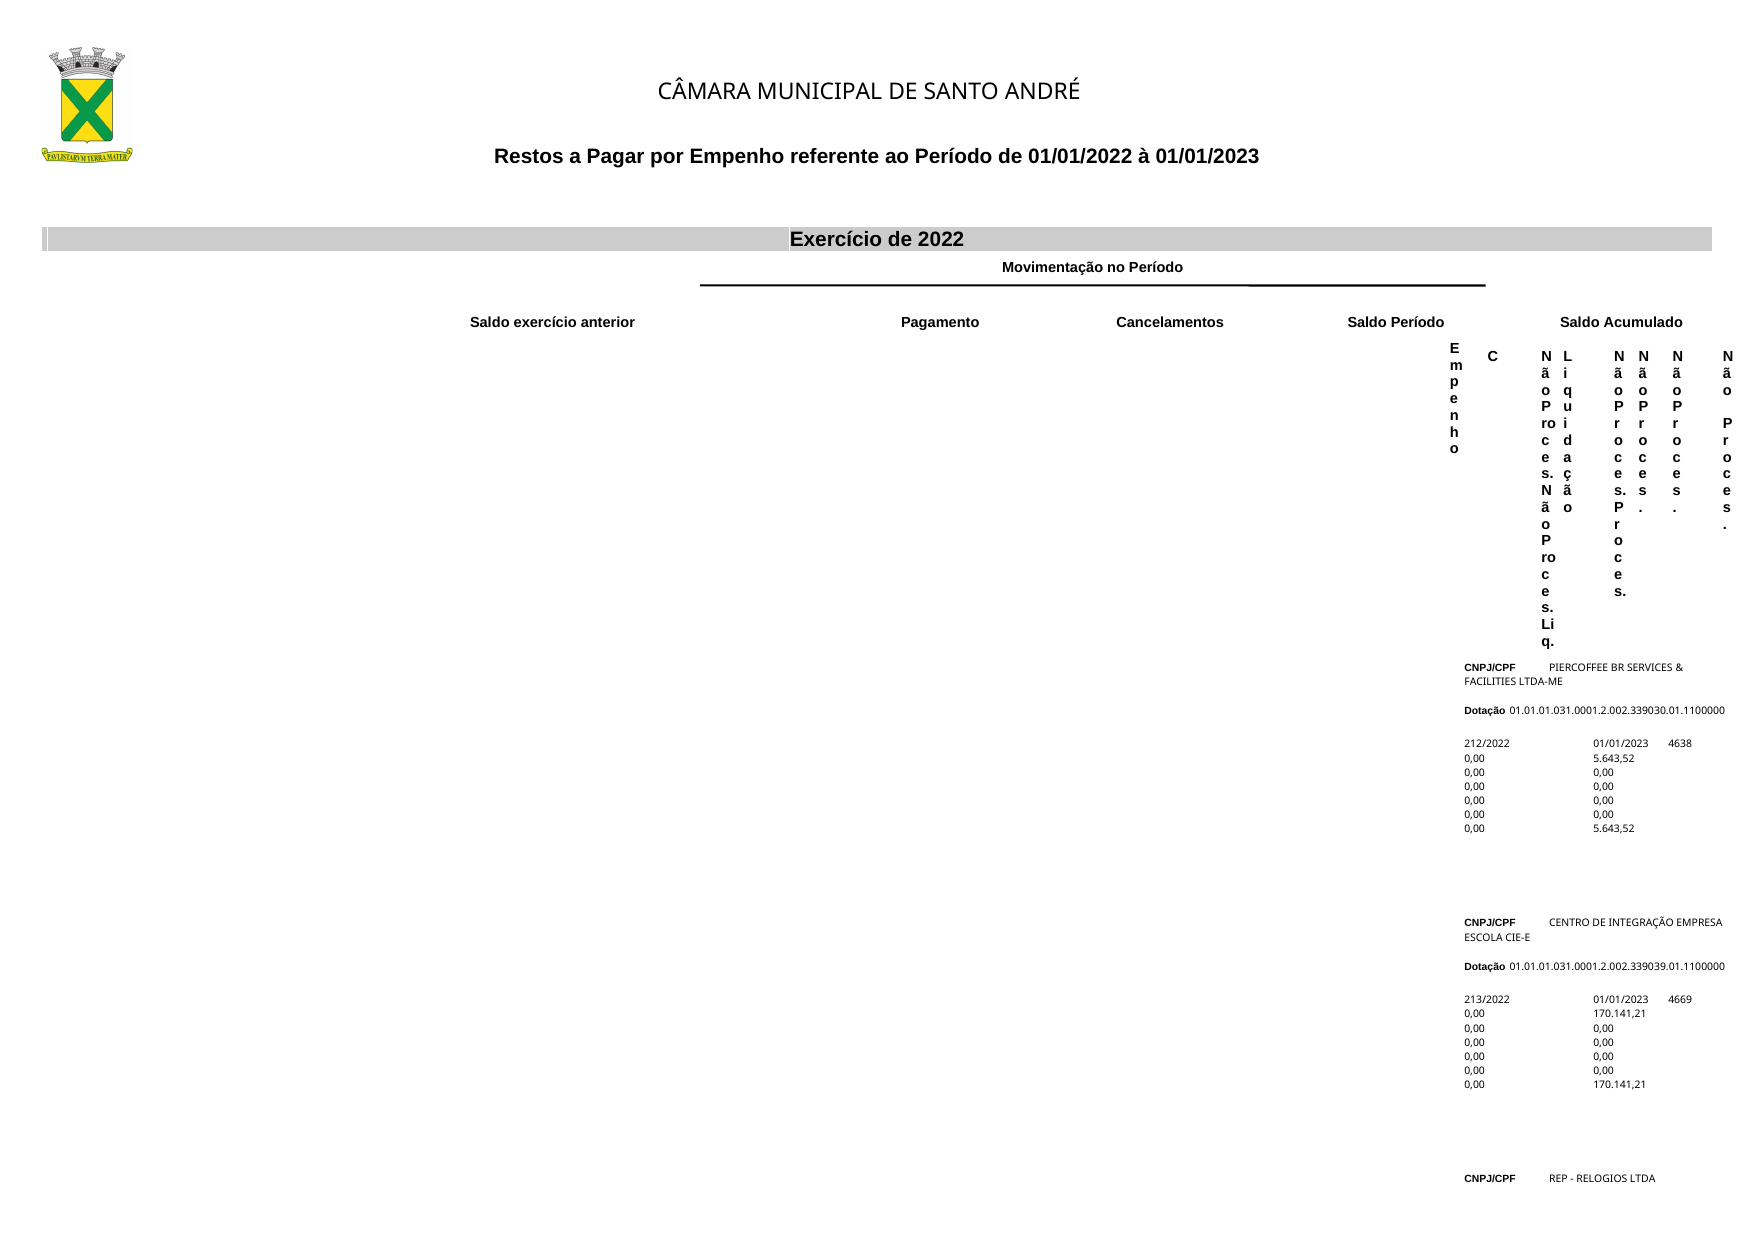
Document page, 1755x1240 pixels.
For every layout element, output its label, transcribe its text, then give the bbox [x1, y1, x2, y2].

text 212/2022 01/01/2023 4638 0,00 5.643,52 0,00 0,00 0,00 0,00 0,00 0,00 0,00 0,00 0,00 5.643,52 [1464, 737, 1725, 836]
text CNPJ/CPF PIERCOFFEE BR SERVICES & FACILITIES LTDA-ME [1464, 660, 1725, 688]
text Liquidação [1563, 348, 1569, 459]
text Saldo Período [1347, 315, 1445, 331]
text Saldo exercício anterior [27, 315, 635, 331]
text Cancelamentos [1116, 315, 1224, 331]
text Não Proces. [1638, 348, 1648, 515]
text Não Proces. [1672, 348, 1682, 515]
text Dotação 01.01.01.031.0001.2.002.339039.01.1100000 [1464, 959, 1725, 973]
text Pagamento [639, 315, 979, 331]
text Dotação 01.01.01.031.0001.2.002.339030.01.1100000 [1464, 703, 1725, 717]
text CNPJ/CPF REP - RELOGIOS LTDA [1464, 1171, 1725, 1186]
text CNPJ/CPF CENTRO DE INTEGRAÇÃO EMPRESA ESCOLA CIE-E [1464, 916, 1725, 944]
text 213/2022 01/01/2023 4669 0,00 170.141,21 0,00 0,00 0,00 0,00 0,00 0,00 0,00 0,00 0,00 170.141,21 [1464, 992, 1725, 1092]
text Não Proces. Proces. [1614, 348, 1627, 599]
text Empenho [1449, 339, 1455, 457]
text Não Proces. Não Proces. Liq. [1541, 348, 1556, 649]
text Saldo Acumulado [1560, 315, 1725, 331]
